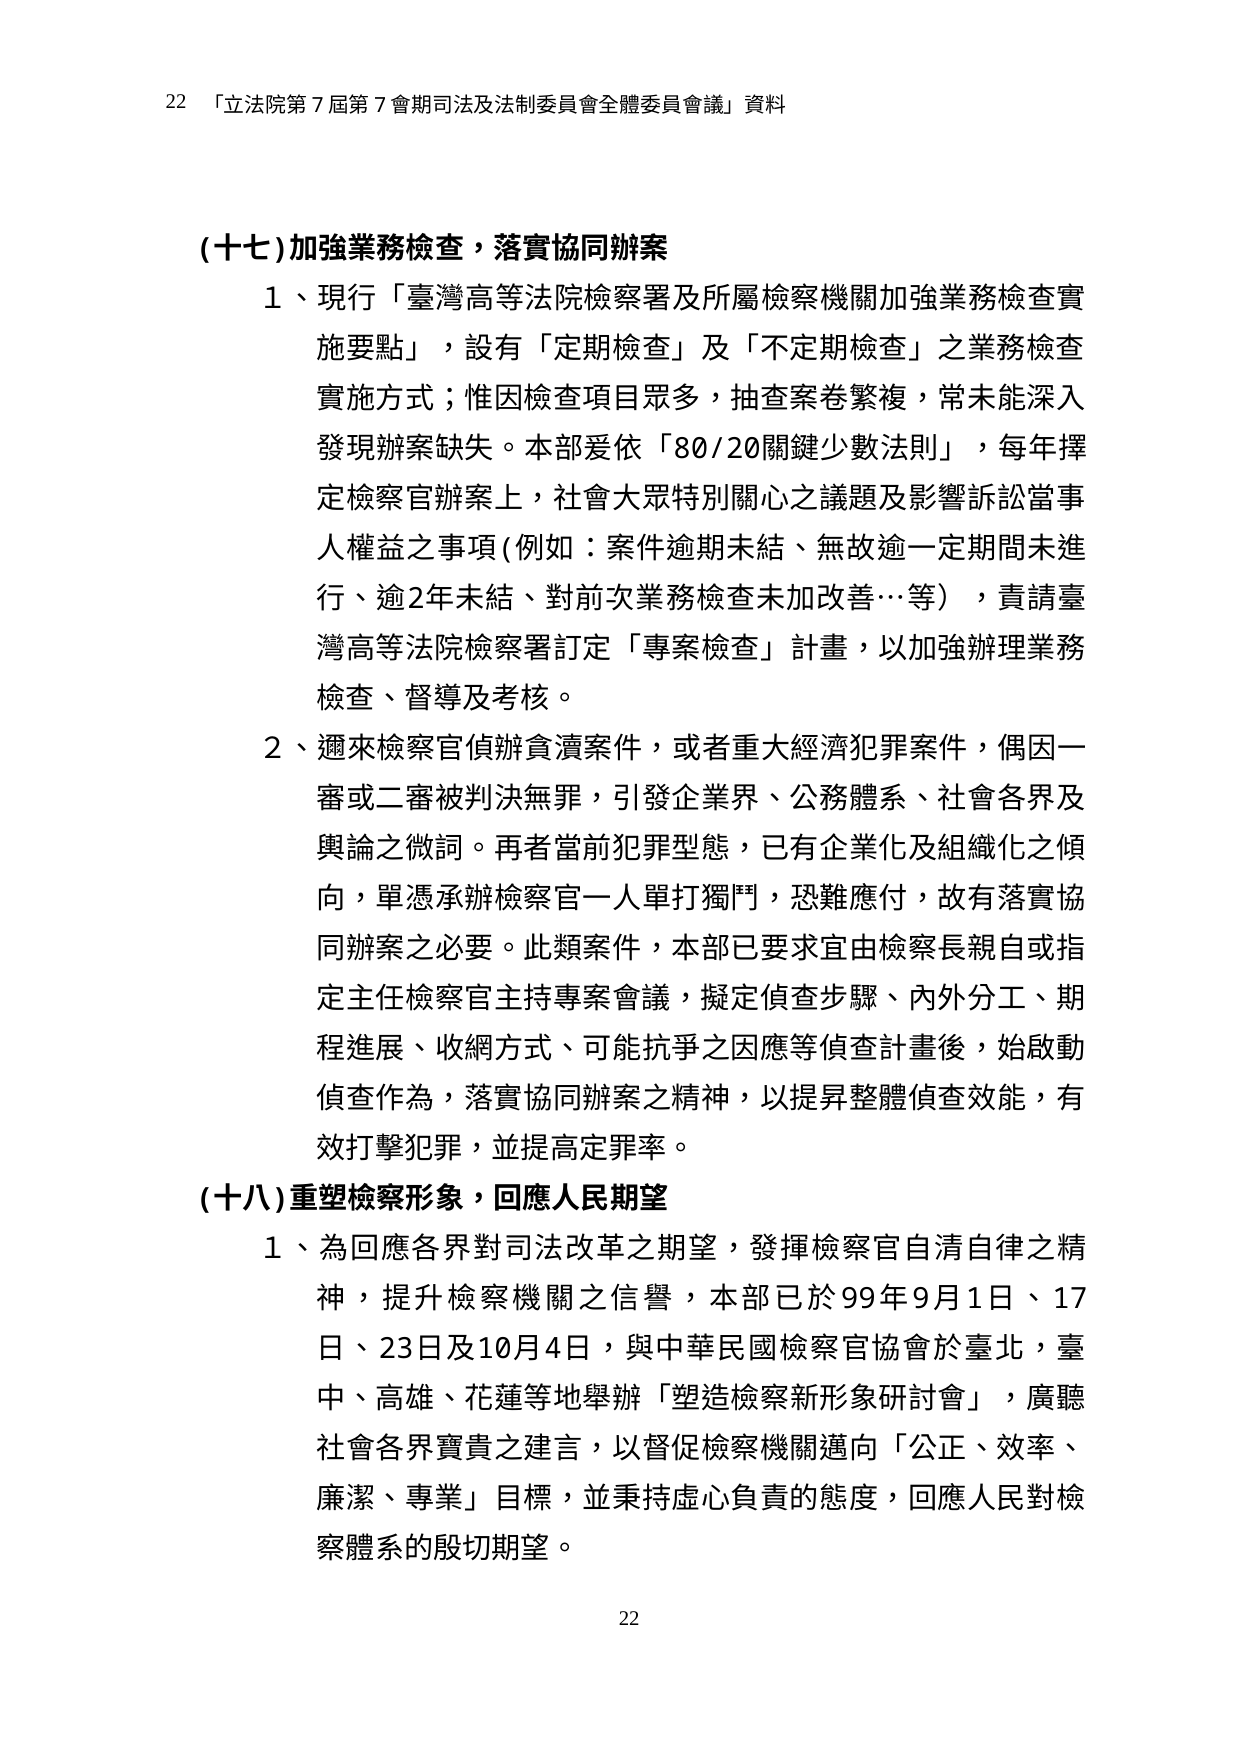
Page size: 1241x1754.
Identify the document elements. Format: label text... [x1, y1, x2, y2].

text １、現行「臺灣高等法院檢察署及所屬檢察機關加強業務檢查實施要點」，設有「定期檢查」及「不定期檢查」之業務檢查實施方式；惟因檢查項目眾多，抽查案卷繁複，常未能深入發現辦案缺失。本部爰依「80/20關鍵少數法則」，每年擇定檢察官辦案上，社會大眾特別關心之議題及影響訴訟當事人權益之事項(例如：案件逾期未結、無故逾一定期間未進行、逾2年未結、對前次業務檢查未加改善…等），責請臺灣高等法院檢察署訂定「專案檢查」計畫，以加強辦理業務檢查、督導及考核。 [258, 269, 1087, 719]
text (十七)加強業務檢查，落實協同辦案 [196, 219, 1087, 269]
text (十八)重塑檢察形象，回應人民期望 [196, 1169, 1087, 1219]
text ２、邇來檢察官偵辦貪瀆案件，或者重大經濟犯罪案件，偶因一審或二審被判決無罪，引發企業界、公務體系、社會各界及輿論之微詞。再者當前犯罪型態，已有企業化及組織化之傾向，單憑承辦檢察官一人單打獨鬥，恐難應付，故有落實協同辦案之必要。此類案件，本部已要求宜由檢察長親自或指定主任檢察官主持專案會議，擬定偵查步驟、內外分工、期程進展、收網方式、可能抗爭之因應等偵查計畫後，始啟動偵查作為，落實協同辦案之精神，以提昇整體偵查效能，有效打擊犯罪，並提高定罪率。 [258, 719, 1087, 1169]
text １、為回應各界對司法改革之期望，發揮檢察官自清自律之精神，提升檢察機關之信譽，本部已於99年9月1日、17日、23日及10月4日，與中華民國檢察官協會於臺北，臺中、高雄、花蓮等地舉辦「塑造檢察新形象研討會」，廣聽社會各界寶貴之建言，以督促檢察機關邁向「公正、效率、廉潔、專業」目標，並秉持虛心負責的態度，回應人民對檢察體系的殷切期望。 [258, 1219, 1087, 1569]
